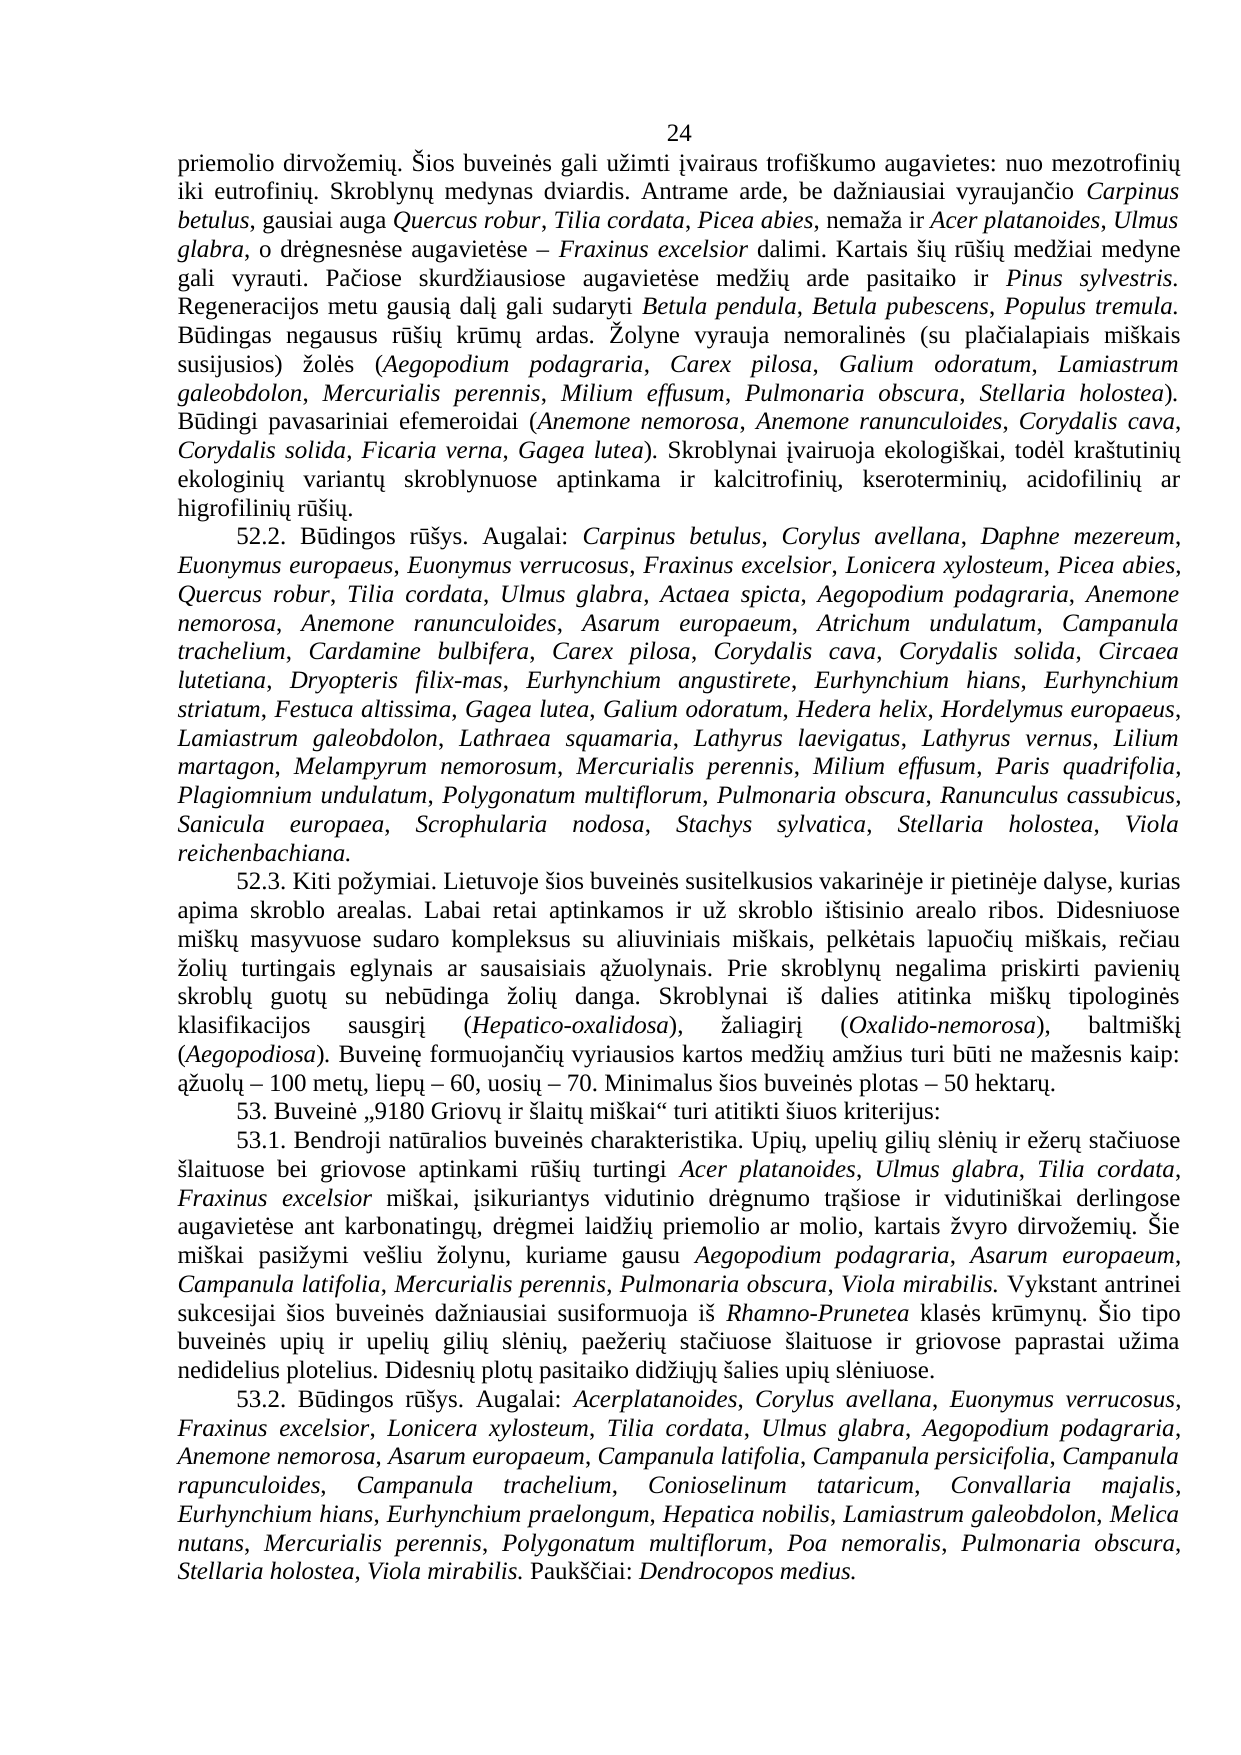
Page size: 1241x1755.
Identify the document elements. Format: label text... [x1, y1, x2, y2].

text 52.3. Kiti požymiai. Lietuvoje šios buveinės susitelkusios vakarinėje ir pietinėje dalyse, kurias apima skroblo arealas. Labai retai aptinkamos ir už skroblo ištisinio arealo ribos. Didesniuose miškų masyvuose sudaro kompleksus su aliuviniais miškais, pelkėtais lapuočių miškais, rečiau žolių turtingais eglynais ar sausaisiais ąžuolynais. Prie skroblynų negalima priskirti pavienių skroblų guotų su nebūdinga žolių danga. Skroblynai iš dalies atitinka miškų tipologinės klasifikacijos sausgirį (Hepatico-oxalidosa), žaliagirį (Oxalido-nemorosa), baltmiškį (Aegopodiosa). Buveinę formuojančių vyriausios kartos medžių amžius turi būti ne mažesnis kaip: ąžuolų – 100 metų, liepų – 60, uosių – 70. Minimalus šios buveinės plotas – 50 hektarų. [177, 866, 1181, 1096]
text 53.1. Bendroji natūralios buveinės charakteristika. Upių, upelių gilių slėnių ir ežerų stačiuose šlaituose bei griovose aptinkami rūšių turtingi Acer platanoides, Ulmus glabra, Tilia cordata, Fraxinus excelsior miškai, įsikuriantys vidutinio drėgnumo trąšiose ir vidutiniškai derlingose augavietėse ant karbonatingų, drėgmei laidžių priemolio ar molio, kartais žvyro dirvožemių. Šie miškai pasižymi vešliu žolynu, kuriame gausu Aegopodium podagraria, Asarum europaeum, Campanula latifolia, Mercurialis perennis, Pulmonaria obscura, Viola mirabilis. Vykstant antrinei sukcesijai šios buveinės dažniausiai susiformuoja iš Rhamno-Prunetea klasės krūmynų. Šio tipo buveinės upių ir upelių gilių slėnių, paežerių stačiuose šlaituose ir griovose paprastai užima nedidelius plotelius. Didesnių plotų pasitaiko didžiųjų šalies upių slėniuose. [177, 1125, 1181, 1384]
text priemolio dirvožemių. Šios buveinės gali užimti įvairaus trofiškumo augavietes: nuo mezotrofinių iki eutrofinių. Skroblynų medynas dviardis. Antrame arde, be dažniausiai vyraujančio Carpinus betulus, gausiai auga Quercus robur, Tilia cordata, Picea abies, nemaža ir Acer platanoides, Ulmus glabra, o drėgnesnėse augavietėse – Fraxinus excelsior dalimi. Kartais šių rūšių medžiai medyne gali vyrauti. Pačiose skurdžiausiose augavietėse medžių arde pasitaiko ir Pinus sylvestris. Regeneracijos metu gausią dalį gali sudaryti Betula pendula, Betula pubescens, Populus tremula. Būdingas negausus rūšių krūmų ardas. Žolyne vyrauja nemoralinės (su plačialapiais miškais susijusios) žolės (Aegopodium podagraria, Carex pilosa, Galium odoratum, Lamiastrum galeobdolon, Mercurialis perennis, Milium effusum, Pulmonaria obscura, Stellaria holostea). Būdingi pavasariniai efemeroidai (Anemone nemorosa, Anemone ranunculoides, Corydalis cava, Corydalis solida, Ficaria verna, Gagea lutea). Skroblynai įvairuoja ekologiškai, todėl kraštutinių ekologinių variantų skroblynuose aptinkama ir kalcitrofinių, kseroterminių, acidofilinių ar higrofilinių rūšių. [177, 148, 1181, 521]
text 52.2. Būdingos rūšys. Augalai: Carpinus betulus, Corylus avellana, Daphne mezereum, Euonymus europaeus, Euonymus verrucosus, Fraxinus excelsior, Lonicera xylosteum, Picea abies, Quercus robur, Tilia cordata, Ulmus glabra, Actaea spicta, Aegopodium podagraria, Anemone nemorosa, Anemone ranunculoides, Asarum europaeum, Atrichum undulatum, Campanula trachelium, Cardamine bulbifera, Carex pilosa, Corydalis cava, Corydalis solida, Circaea lutetiana, Dryopteris filix-mas, Eurhynchium angustirete, Eurhynchium hians, Eurhynchium striatum, Festuca altissima, Gagea lutea, Galium odoratum, Hedera helix, Hordelymus europaeus, Lamiastrum galeobdolon, Lathraea squamaria, Lathyrus laevigatus, Lathyrus vernus, Lilium martagon, Melampyrum nemorosum, Mercurialis perennis, Milium effusum, Paris quadrifolia, Plagiomnium undulatum, Polygonatum multiflorum, Pulmonaria obscura, Ranunculus cassubicus, Sanicula europaea, Scrophularia nodosa, Stachys sylvatica, Stellaria holostea, Viola reichenbachiana. [177, 521, 1181, 866]
text 53.2. Būdingos rūšys. Augalai: Acerplatanoides, Corylus avellana, Euonymus verrucosus, Fraxinus excelsior, Lonicera xylosteum, Tilia cordata, Ulmus glabra, Aegopodium podagraria, Anemone nemorosa, Asarum europaeum, Campanula latifolia, Campanula persicifolia, Campanula rapunculoides, Campanula trachelium, Conioselinum tataricum, Convallaria majalis, Eurhynchium hians, Eurhynchium praelongum, Hepatica nobilis, Lamiastrum galeobdolon, Melica nutans, Mercurialis perennis, Polygonatum multiflorum, Poa nemoralis, Pulmonaria obscura, Stellaria holostea, Viola mirabilis. Paukščiai: Dendrocopos medius. [177, 1384, 1181, 1585]
text 53. Buveinė „9180 Griovų ir šlaitų miškai“ turi atitikti šiuos kriterijus: [177, 1096, 1181, 1125]
